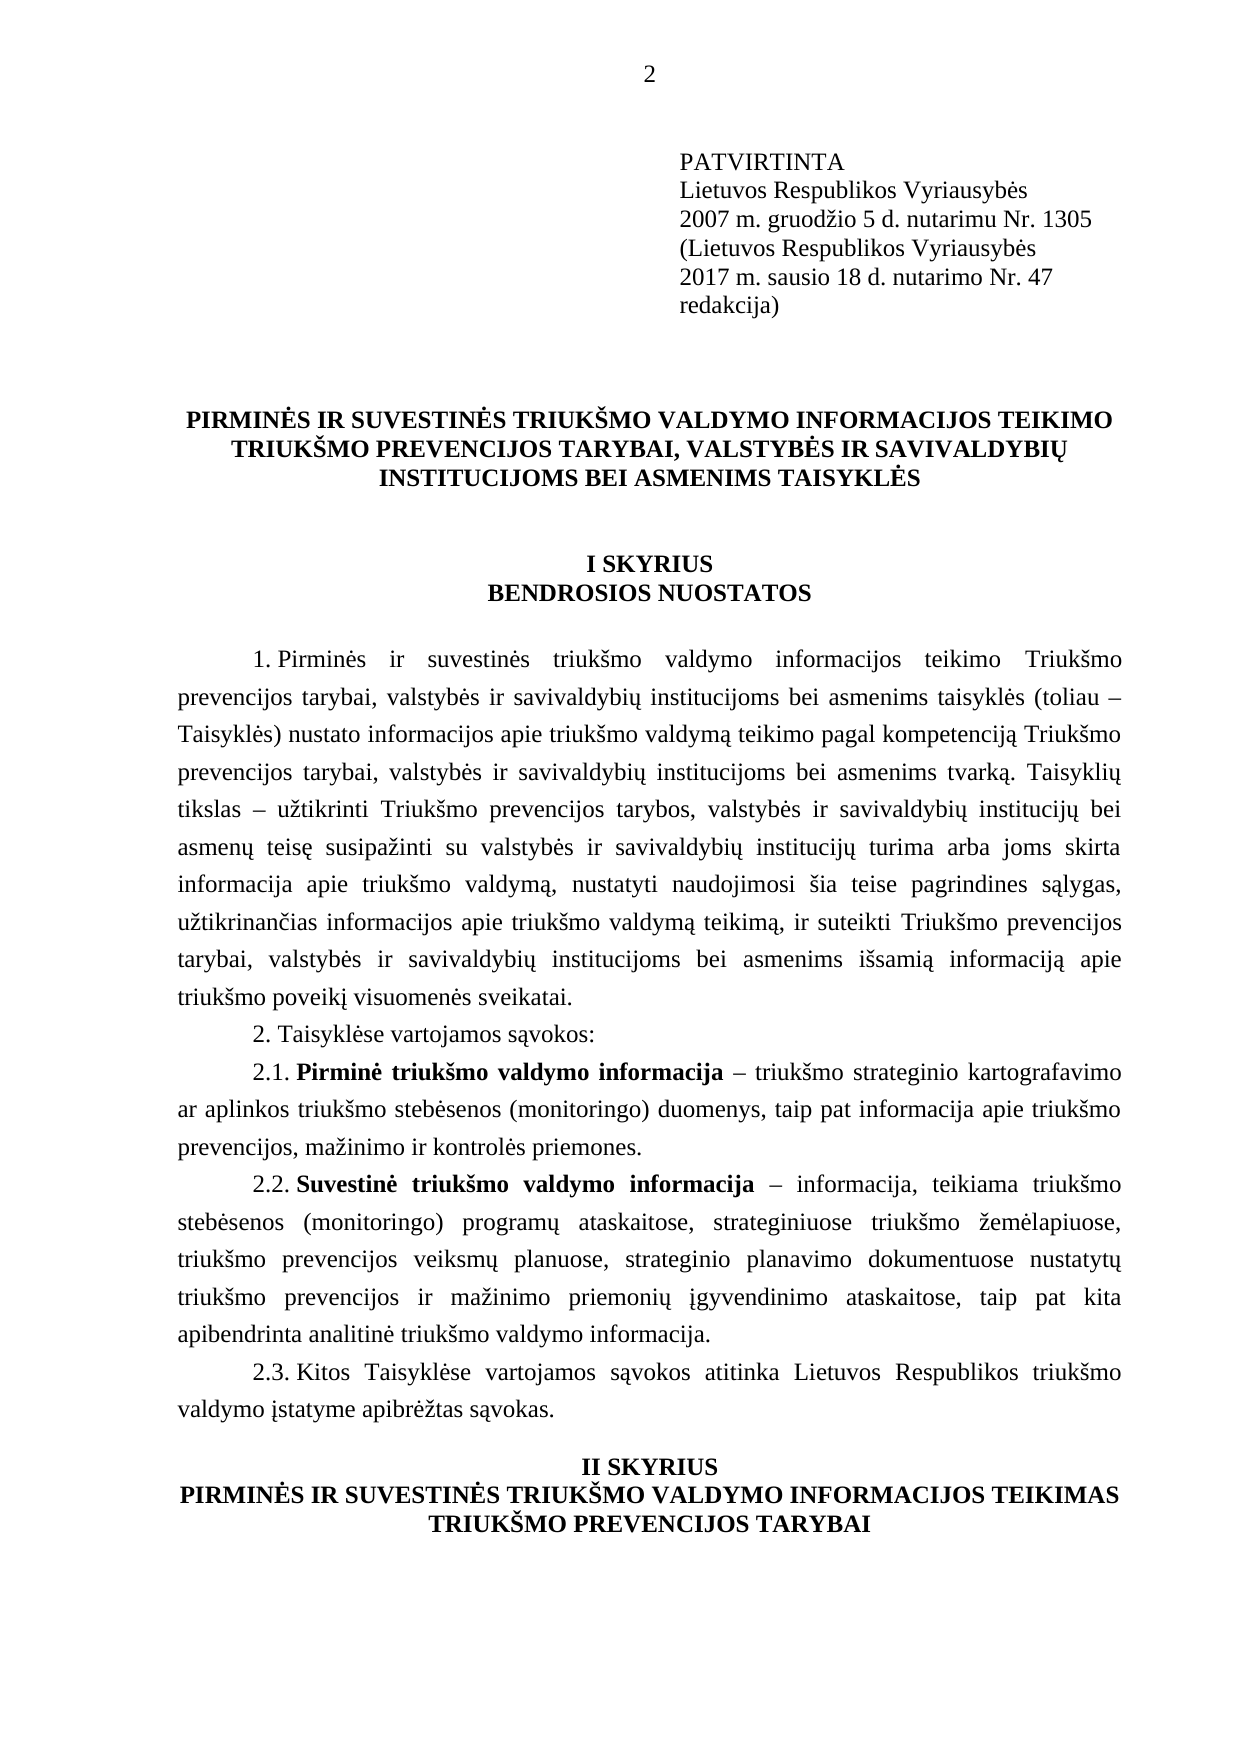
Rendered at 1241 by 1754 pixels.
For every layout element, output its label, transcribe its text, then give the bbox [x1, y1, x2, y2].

text 1. Pirminės ir suvestinės triukšmo valdymo informacijos teikimo Triukšmo prevencijos tarybai, valstybės ir savivaldybių institucijoms bei asmenims taisyklės (toliau – Taisyklės) nustato informacijos apie triukšmo valdymą teikimo pagal kompetenciją Triukšmo prevencijos tarybai, valstybės ir savivaldybių institucijoms bei asmenims tvarką. Taisyklių tikslas – užtikrinti Triukšmo prevencijos tarybos, valstybės ir savivaldybių institucijų bei asmenų teisę susipažinti su valstybės ir savivaldybių institucijų turima arba joms skirta informacija apie triukšmo valdymą, nustatyti naudojimosi šia teise pagrindines sąlygas, užtikrinančias informacijos apie triukšmo valdymą teikimą, ir suteikti Triukšmo prevencijos tarybai, valstybės ir savivaldybių institucijoms bei asmenims išsamią informaciją apie triukšmo poveikį visuomenės sveikatai. [177, 636, 1122, 1011]
text 2. Taisyklėse vartojamos sąvokos: [177, 1011, 1122, 1048]
text PATVIRTINTA Lietuvos Respublikos Vyriausybės 2007 m. gruodžio 5 d. nutarimu Nr. 1305 (Lietuvos Respublikos Vyriausybės 2017 m. sausio 18 d. nutarimo Nr. 47 redakcija) [679, 147, 1122, 319]
text PIRMINĖS IR SUVESTINĖS TRIUKŠMO VALDYMO INFORMACIJOS TEIKIMAS TRIUKŠMO PREVENCIJOS TARYBAI [177, 1481, 1122, 1538]
text 2.2. Suvestinė triukšmo valdymo informacija – informacija, teikiama triukšmo stebėsenos (monitoringo) programų ataskaitose, strateginiuose triukšmo žemėlapiuose, triukšmo prevencijos veiksmų planuose, strateginio planavimo dokumentuose nustatytų triukšmo prevencijos ir mažinimo priemonių įgyvendinimo ataskaitose, taip pat kita apibendrinta analitinė triukšmo valdymo informacija. [177, 1161, 1122, 1348]
text I SKYRIUS [177, 549, 1122, 578]
text BENDROSIOS NUOSTATOS [177, 578, 1122, 607]
text 2.1. Pirminė triukšmo valdymo informacija – triukšmo strateginio kartografavimo ar aplinkos triukšmo stebėsenos (monitoringo) duomenys, taip pat informacija apie triukšmo prevencijos, mažinimo ir kontrolės priemones. [177, 1048, 1122, 1161]
text PIRMINĖS IR SUVESTINĖS TRIUKŠMO VALDYMO INFORMACIJOS TEIKIMO TRIUKŠMO PREVENCIJOS TARYBAI, VALSTYBĖS IR SAVIVALDYBIŲ INSTITUCIJOMS BEI ASMENIMS TAISYKLĖS [177, 406, 1122, 492]
text 2.3. Kitos Taisyklėse vartojamos sąvokos atitinka Lietuvos Respublikos triukšmo valdymo įstatyme apibrėžtas sąvokas. [177, 1348, 1122, 1423]
text II SKYRIUS [177, 1452, 1122, 1481]
